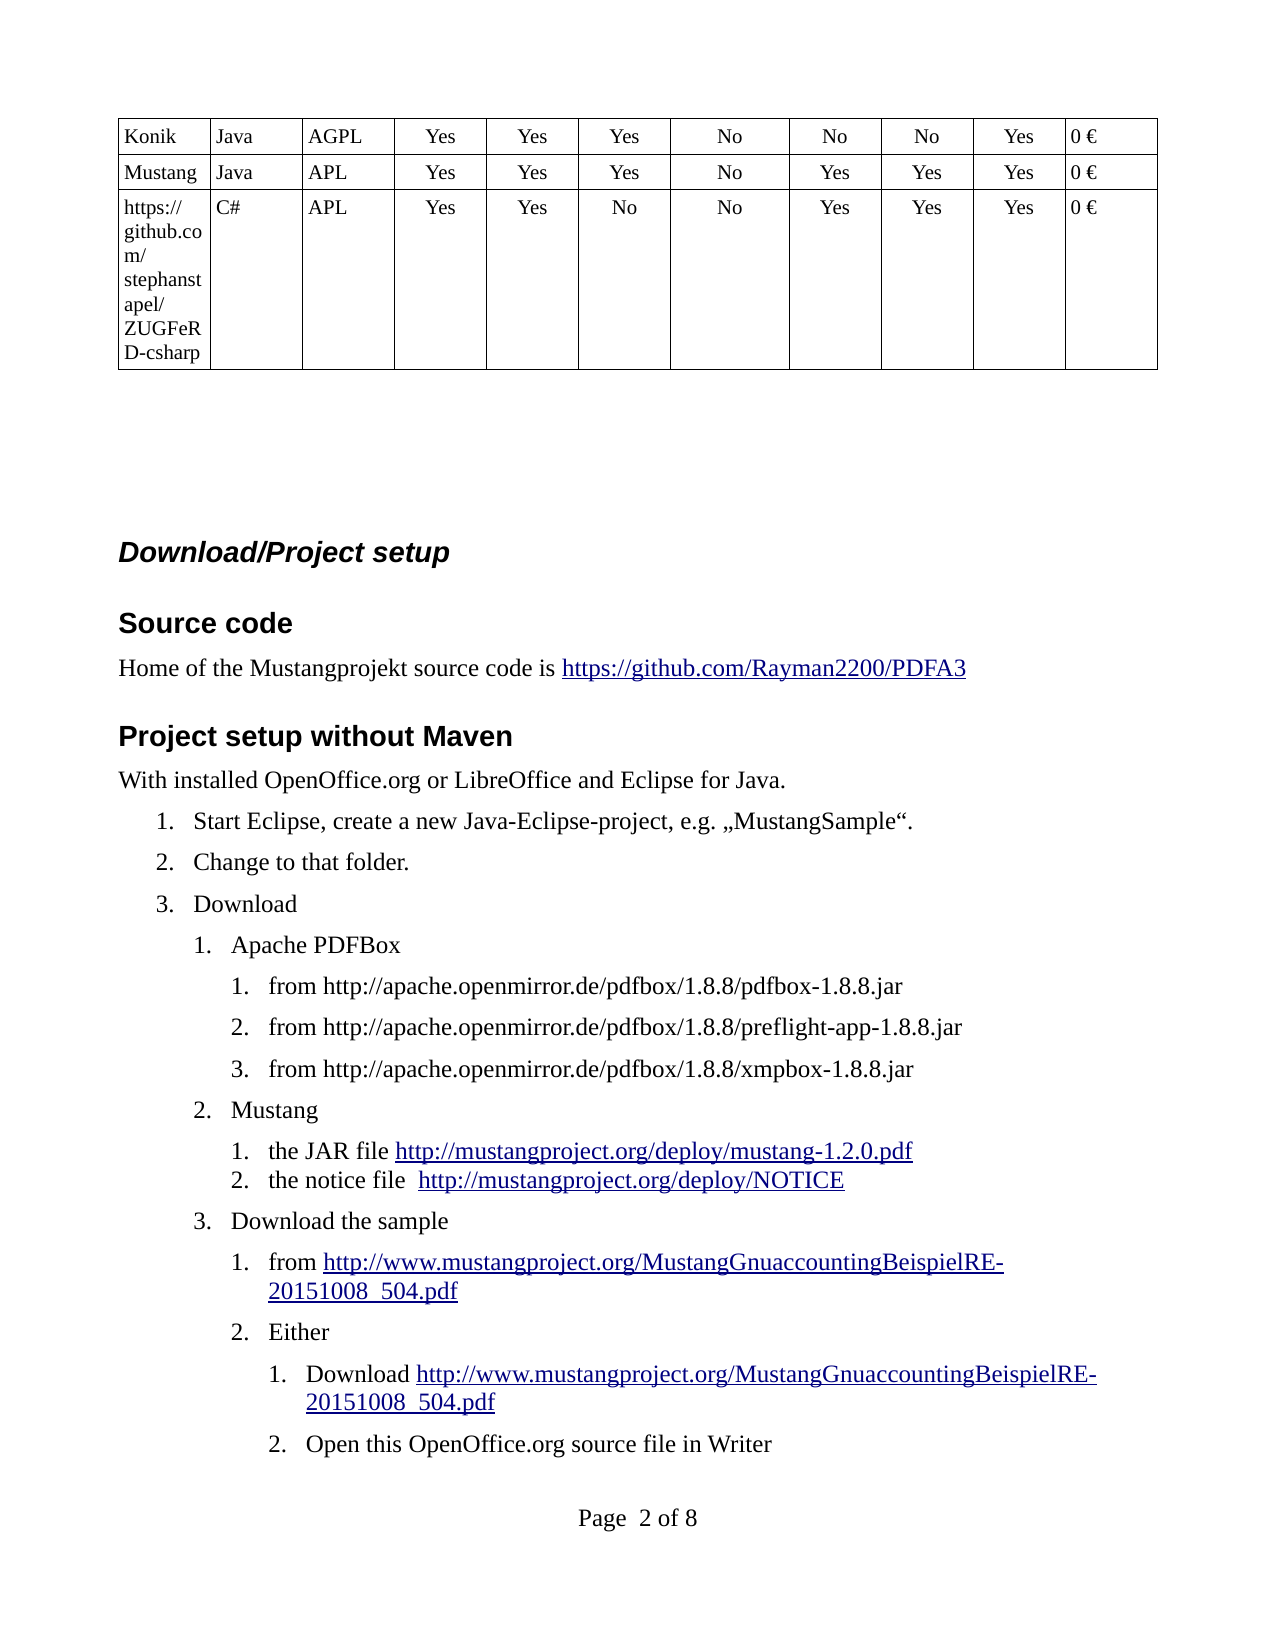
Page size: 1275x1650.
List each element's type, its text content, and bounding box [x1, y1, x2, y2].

table_cell Mustang [119, 155, 210, 189]
list Download http://www.mustangproject.org/MustangGnuaccountingBeispielRE-20151008_504.pdf [268, 1359, 1157, 1416]
table_cell Yes [395, 190, 486, 369]
table_cell Yes [487, 119, 578, 154]
table_cell No [671, 155, 789, 189]
table_cell Yes [487, 190, 578, 369]
list from http://www.mustangproject.org/MustangGnuaccountingBeispielRE-20151008_504.pdf [231, 1247, 1157, 1305]
table_cell Yes [974, 155, 1065, 189]
list Apache PDFBox [193, 930, 1157, 959]
list the JAR file http://mustangproject.org/deploy/mustang-1.2.0.pdf [231, 1136, 1157, 1165]
subtitle Download/Project setup [118, 536, 1157, 569]
list from http://apache.openmirror.de/pdfbox/1.8.8/xmpbox-1.8.8.jar [231, 1054, 1157, 1082]
table_cell APL [303, 155, 394, 189]
list Open this OpenOffice.org source file in Writer [268, 1429, 1157, 1457]
list Download [156, 889, 1157, 917]
table_cell No [579, 190, 670, 369]
table_cell Yes [395, 155, 486, 189]
table_cell No [671, 190, 789, 369]
list the notice file http://mustangproject.org/deploy/NOTICE [231, 1165, 1157, 1194]
table_cell Konik [119, 119, 210, 154]
table_cell 0 € [1066, 190, 1157, 369]
text With installed OpenOffice.org or LibreOffice and Eclipse for Java. [118, 765, 1157, 794]
table_cell Yes [790, 190, 881, 369]
list Start Eclipse, create a new Java-Eclipse-project, e.g. „MustangSample“. [156, 806, 1157, 835]
table_cell Yes [579, 119, 670, 154]
table_cell https://github.com/stephanstapel/ZUGFeRD-csharp [119, 190, 210, 369]
list Change to that folder. [156, 847, 1157, 876]
table_cell No [790, 119, 881, 154]
table_cell Yes [882, 155, 973, 189]
table_cell 0 € [1066, 119, 1157, 154]
text Home of the Mustangprojekt source code is https://github.com/Rayman2200/PDFA3 [118, 653, 1157, 681]
table_cell No [671, 119, 789, 154]
table_cell Yes [974, 190, 1065, 369]
table_cell Java [211, 155, 302, 189]
table_cell Yes [395, 119, 486, 154]
table_cell Yes [974, 119, 1065, 154]
table_cell Java [211, 119, 302, 154]
table_cell AGPL [303, 119, 394, 154]
list Mustang [193, 1095, 1157, 1124]
table_cell Yes [882, 190, 973, 369]
table_cell C# [211, 190, 302, 369]
table_cell No [882, 119, 973, 154]
subtitle Source code [118, 607, 1157, 640]
list Download the sample [193, 1206, 1157, 1235]
list from http://apache.openmirror.de/pdfbox/1.8.8/pdfbox-1.8.8.jar [231, 971, 1157, 1000]
list Either [231, 1317, 1157, 1346]
list from http://apache.openmirror.de/pdfbox/1.8.8/preflight-app-1.8.8.jar [231, 1012, 1157, 1041]
table_cell 0 € [1066, 155, 1157, 189]
table_cell Yes [579, 155, 670, 189]
table_cell APL [303, 190, 394, 369]
table_cell Yes [487, 155, 578, 189]
subtitle Project setup without Maven [118, 719, 1157, 752]
table_cell Yes [790, 155, 881, 189]
